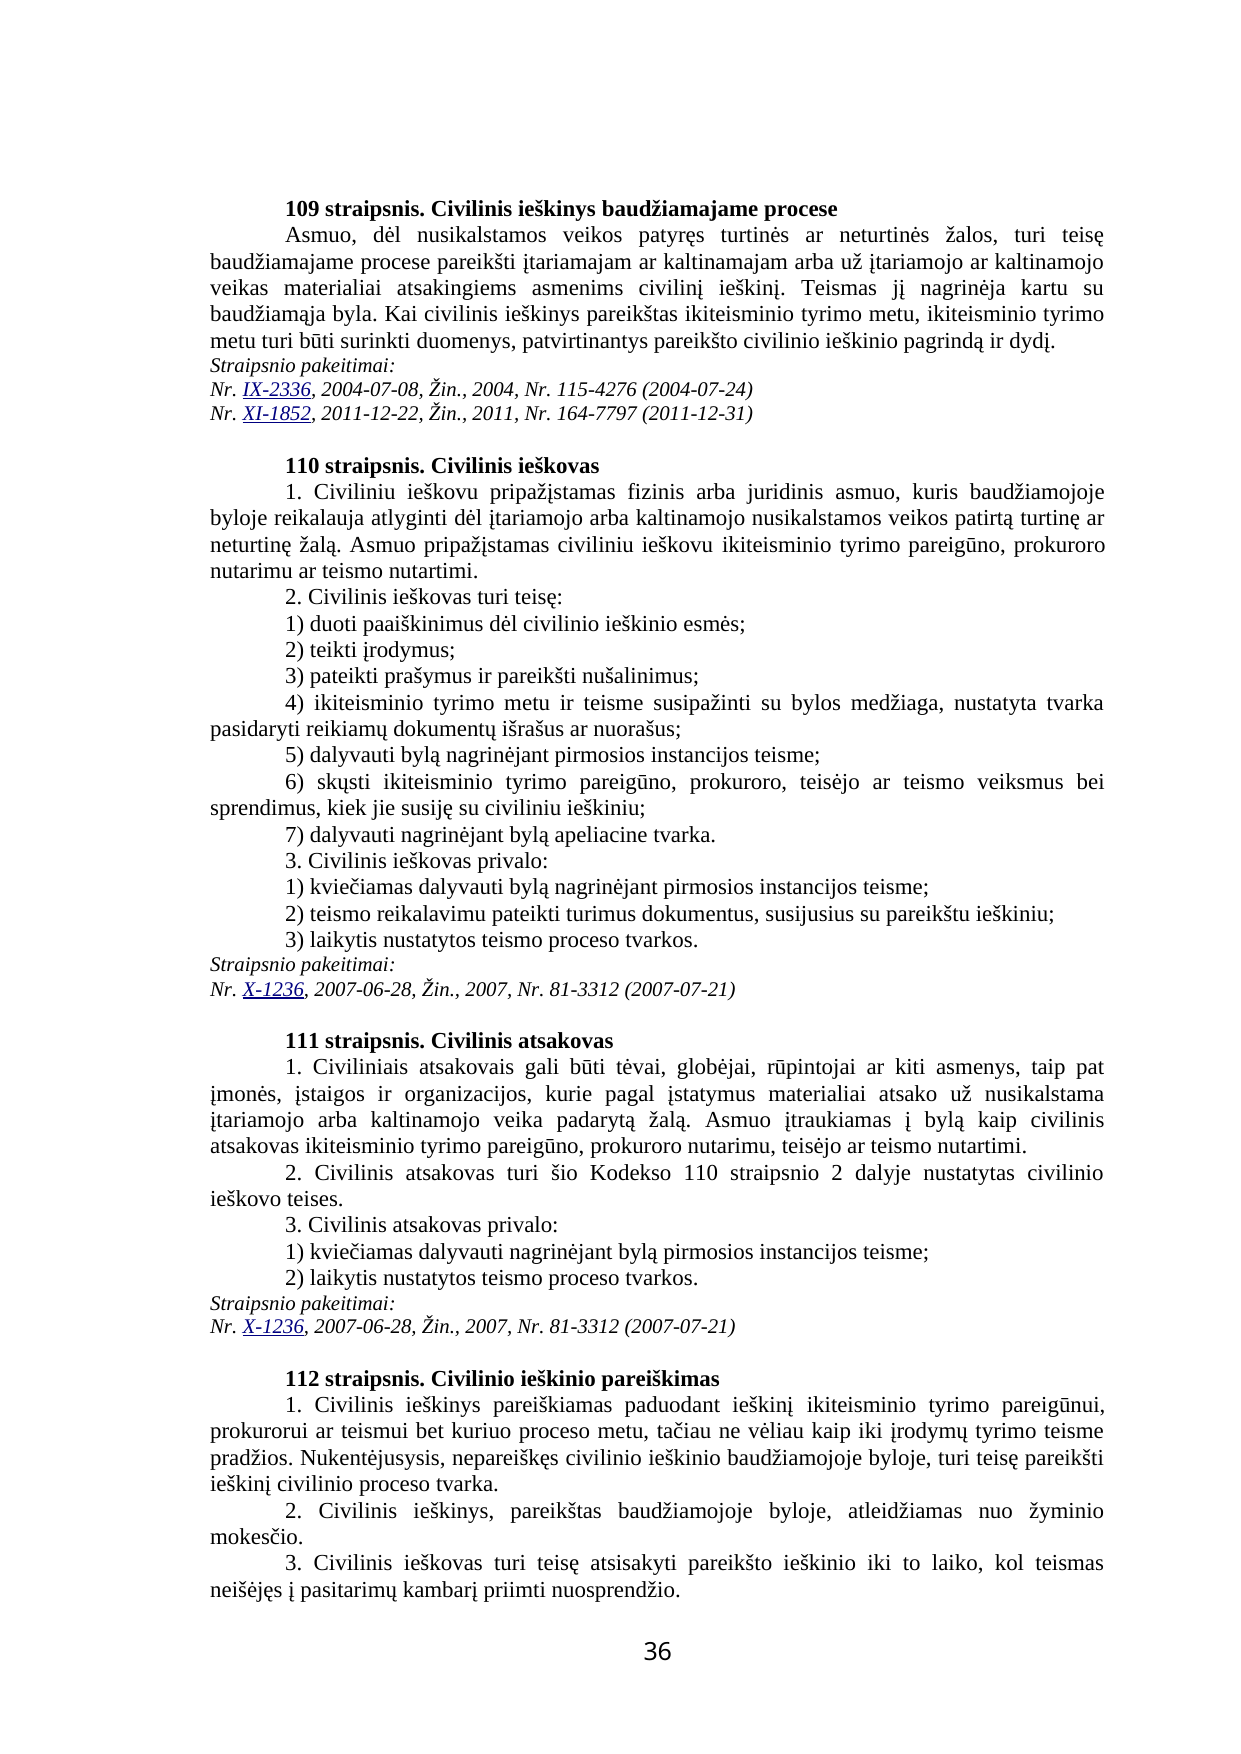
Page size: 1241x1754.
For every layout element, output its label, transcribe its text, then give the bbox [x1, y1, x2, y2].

text 2) teismo reikalavimu pateikti turimus dokumentus, susijusius su pareikštu ieškiniu; [210, 900, 1106, 926]
text 1) kviečiamas dalyvauti nagrinėjant bylą pirmosios instancijos teisme; [210, 1238, 1106, 1264]
text 111 straipsnis. Civilinis atsakovas [210, 1027, 1106, 1053]
text 1) kviečiamas dalyvauti bylą nagrinėjant pirmosios instancijos teisme; [210, 873, 1106, 900]
text 3. Civilinis ieškovas turi teisę atsisakyti pareikšto ieškinio iki to laiko, kol teismas neišėjęs į pasitarimų kambarį priimti nuosprendžio. [210, 1549, 1106, 1602]
text 2) laikytis nustatytos teismo proceso tvarkos. [210, 1264, 1106, 1290]
text 2. Civilinis ieškovas turi teisę: [210, 583, 1106, 610]
text Asmuo, dėl nusikalstamos veikos patyręs turtinės ar neturtinės žalos, turi teisę baudžiamajame procese pareikšti įtariamajam ar kaltinamajam arba už įtariamojo ar kaltinamojo veikas materialiai atsakingiems asmenims civilinį ieškinį. Teismas jį nagrinėja kartu su baudžiamąja byla. Kai civilinis ieškinys pareikštas ikiteisminio tyrimo metu, ikiteisminio tyrimo metu turi būti surinkti duomenys, patvirtinantys pareikšto civilinio ieškinio pagrindą ir dydį. [210, 221, 1106, 353]
text Straipsnio pakeitimai: [210, 1290, 1106, 1314]
text 4) ikiteisminio tyrimo metu ir teisme susipažinti su bylos medžiaga, nustatyta tvarka pasidaryti reikiamų dokumentų išrašus ar nuorašus; [210, 689, 1106, 742]
text Straipsnio pakeitimai: [210, 952, 1106, 976]
text 6) skųsti ikiteisminio tyrimo pareigūno, prokuroro, teisėjo ar teismo veiksmus bei sprendimus, kiek jie susiję su civiliniu ieškiniu; [210, 768, 1106, 821]
text 2. Civilinis atsakovas turi šio Kodekso 110 straipsnio 2 dalyje nustatytas civilinio ieškovo teises. [210, 1159, 1106, 1211]
text 3. Civilinis atsakovas privalo: [210, 1211, 1106, 1238]
text 2. Civilinis ieškinys, pareikštas baudžiamojoje byloje, atleidžiamas nuo žyminio mokesčio. [210, 1497, 1106, 1549]
text 5) dalyvauti bylą nagrinėjant pirmosios instancijos teisme; [210, 742, 1106, 768]
text 110 straipsnis. Civilinis ieškovas [210, 452, 1106, 478]
text 1. Civiliniu ieškovu pripažįstamas fizinis arba juridinis asmuo, kuris baudžiamojoje byloje reikalauja atlyginti dėl įtariamojo arba kaltinamojo nusikalstamos veikos patirtą turtinę ar neturtinę žalą. Asmuo pripažįstamas civiliniu ieškovu ikiteisminio tyrimo pareigūno, prokuroro nutarimu ar teismo nutartimi. [210, 478, 1106, 583]
text Nr. IX-2336, 2004-07-08, Žin., 2004, Nr. 115-4276 (2004-07-24) [210, 377, 1106, 401]
text 1. Civiliniais atsakovais gali būti tėvai, globėjai, rūpintojai ar kiti asmenys, taip pat įmonės, įstaigos ir organizacijos, kurie pagal įstatymus materialiai atsako už nusikalstama įtariamojo arba kaltinamojo veika padarytą žalą. Asmuo įtraukiamas į bylą kaip civilinis atsakovas ikiteisminio tyrimo pareigūno, prokuroro nutarimu, teisėjo ar teismo nutartimi. [210, 1053, 1106, 1159]
text 2) teikti įrodymus; [210, 636, 1106, 662]
text Nr. X-1236, 2007-06-28, Žin., 2007, Nr. 81-3312 (2007-07-21) [210, 1314, 1106, 1338]
text 112 straipsnis. Civilinio ieškinio pareiškimas [210, 1365, 1106, 1391]
text 7) dalyvauti nagrinėjant bylą apeliacine tvarka. [210, 821, 1106, 847]
text 1. Civilinis ieškinys pareiškiamas paduodant ieškinį ikiteisminio tyrimo pareigūnui, prokurorui ar teismui bet kuriuo proceso metu, tačiau ne vėliau kaip iki įrodymų tyrimo teisme pradžios. Nukentėjusysis, nepareiškęs civilinio ieškinio baudžiamojoje byloje, turi teisę pareikšti ieškinį civilinio proceso tvarka. [210, 1391, 1106, 1497]
text 3) laikytis nustatytos teismo proceso tvarkos. [210, 926, 1106, 952]
text Nr. XI-1852, 2011-12-22, Žin., 2011, Nr. 164-7797 (2011-12-31) [210, 401, 1106, 425]
text 1) duoti paaiškinimus dėl civilinio ieškinio esmės; [210, 610, 1106, 636]
text 3) pateikti prašymus ir pareikšti nušalinimus; [210, 662, 1106, 689]
text Straipsnio pakeitimai: [210, 353, 1106, 377]
text Nr. X-1236, 2007-06-28, Žin., 2007, Nr. 81-3312 (2007-07-21) [210, 976, 1106, 1001]
text 3. Civilinis ieškovas privalo: [210, 847, 1106, 873]
text 109 straipsnis. Civilinis ieškinys baudžiamajame procese [210, 195, 1106, 221]
